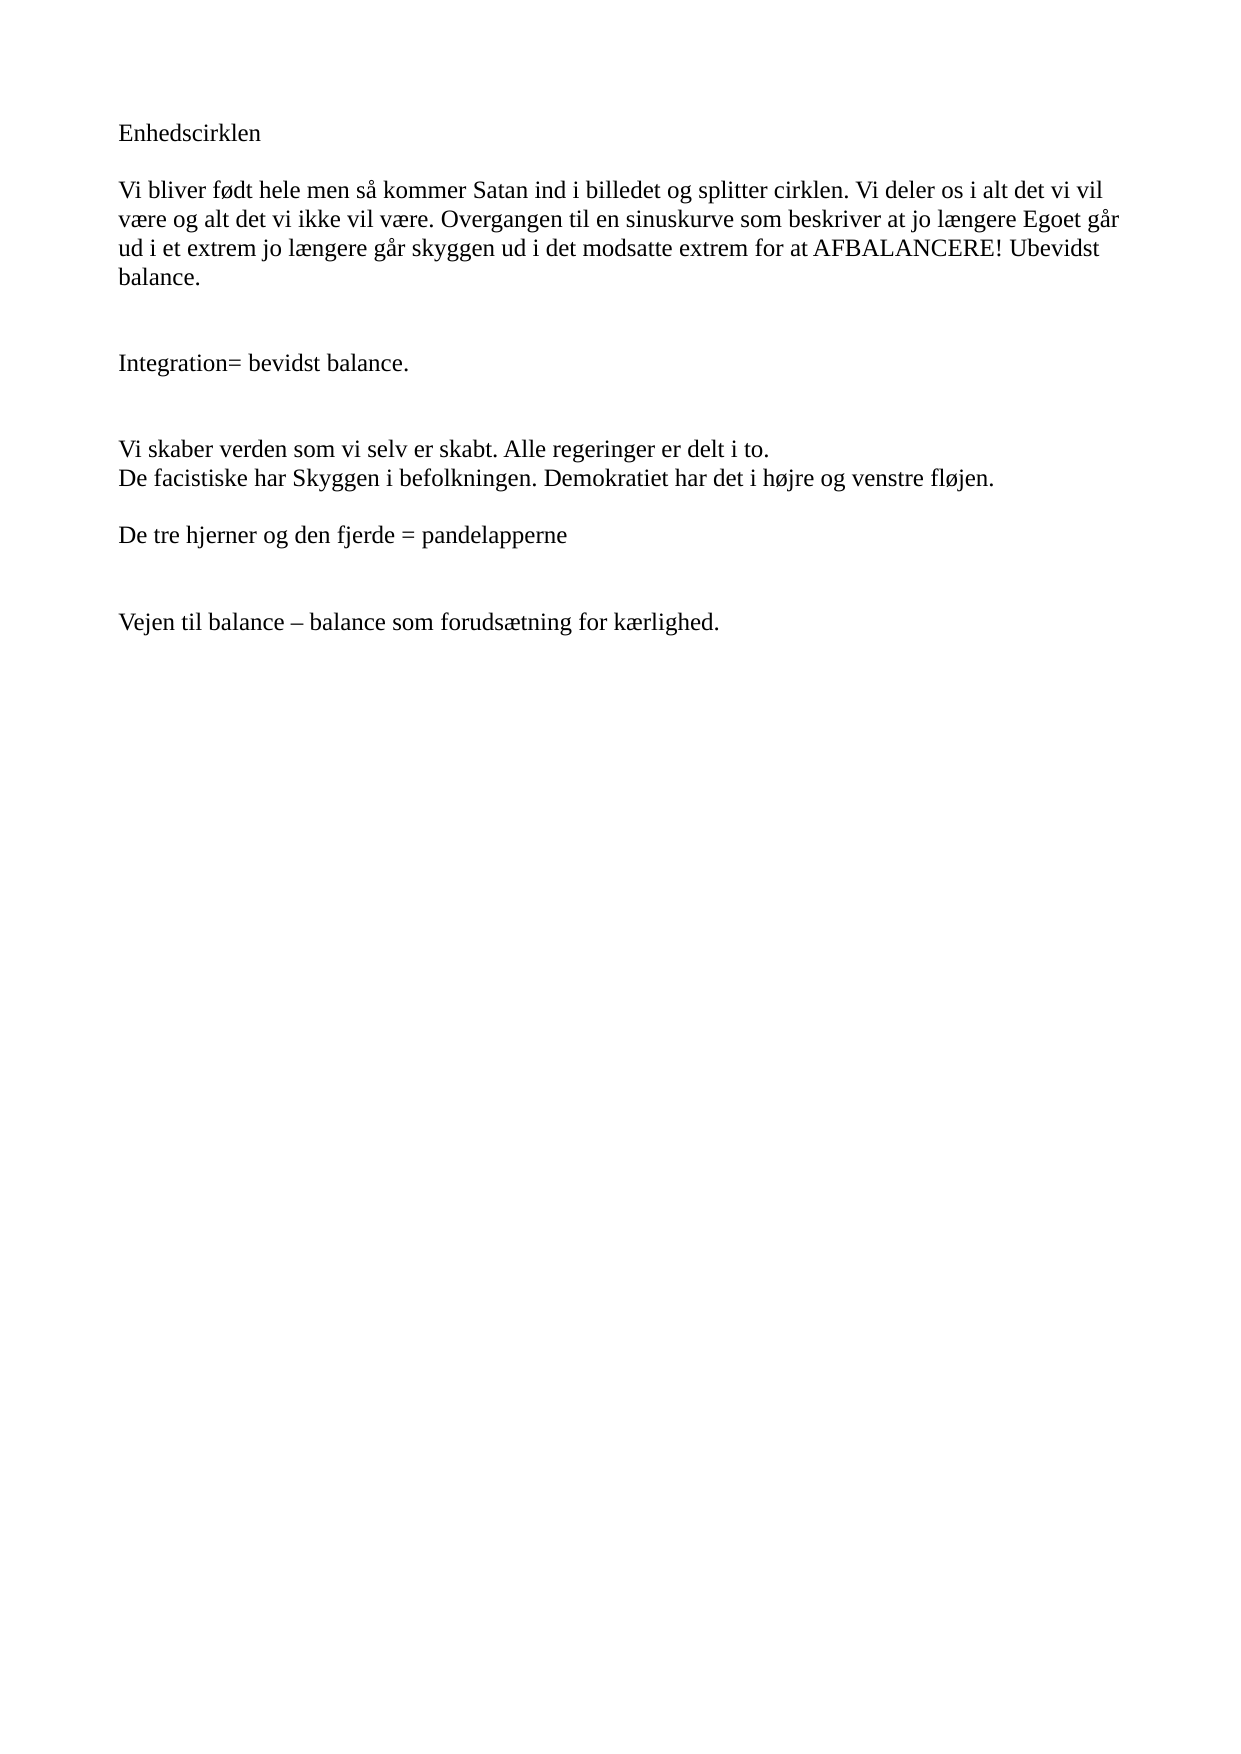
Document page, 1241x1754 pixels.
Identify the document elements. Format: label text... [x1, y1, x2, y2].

text Vi skaber verden som vi selv er skabt. Alle regeringer er delt i to. [118, 434, 1122, 463]
text Vejen til balance – balance som forudsætning for kærlighed. [118, 607, 1122, 636]
text De tre hjerner og den fjerde = pandelapperne [118, 521, 1122, 549]
text Vi bliver født hele men så kommer Satan ind i billedet og splitter cirklen. Vi deler os i alt det vi vil være og alt det vi ikke vil være. Overgangen til en sinuskurve som beskriver at jo længere Egoet går ud i et extrem jo længere går skyggen ud i det modsatte extrem for at AFBALANCERE! Ubevidst balance. [118, 176, 1122, 291]
text De facistiske har Skyggen i befolkningen. Demokratiet har det i højre og venstre fløjen. [118, 463, 1122, 492]
text Integration= bevidst balance. [118, 348, 1122, 377]
text Enhedscirklen [118, 118, 1122, 147]
